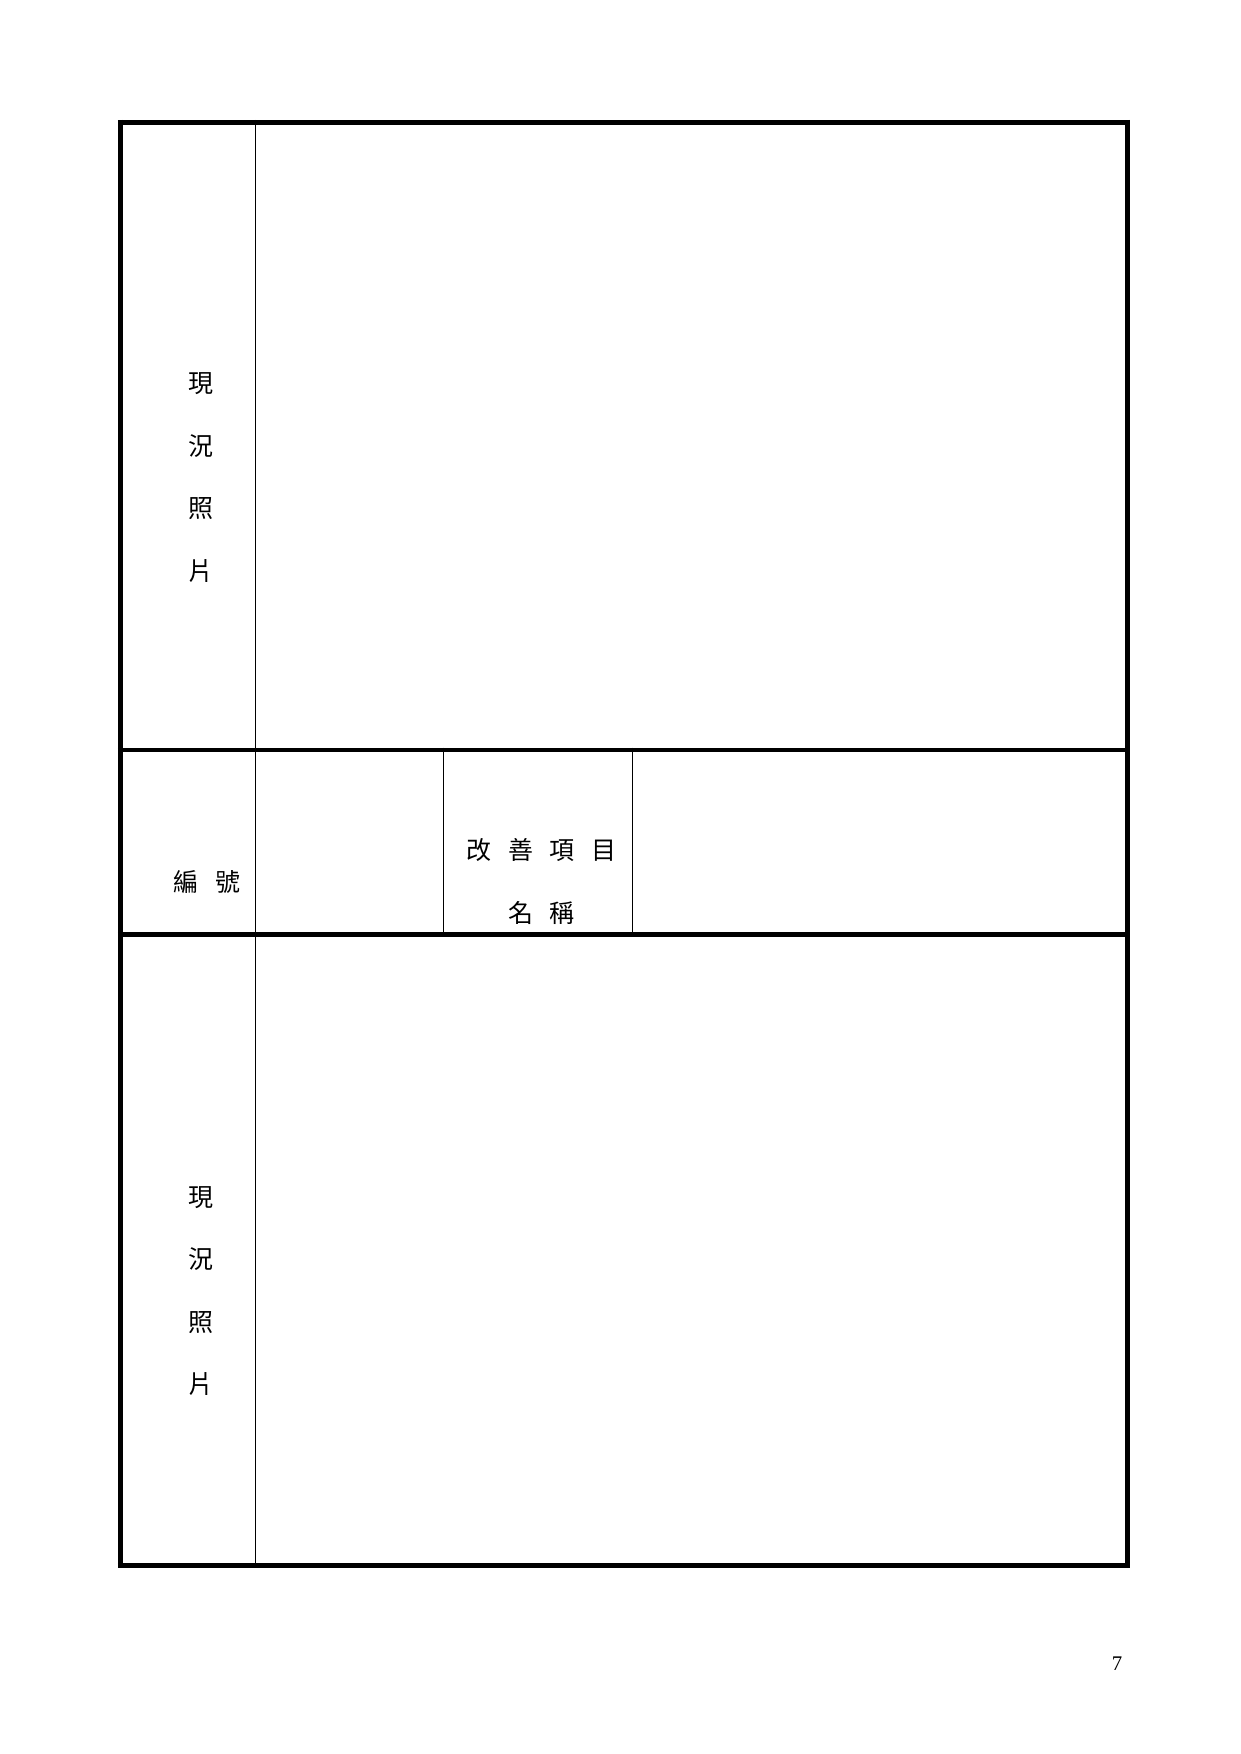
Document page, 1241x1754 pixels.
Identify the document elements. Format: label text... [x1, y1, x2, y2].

table_cell [633, 752, 1125, 932]
table_cell 改善項目名稱 [444, 752, 632, 932]
table_cell [256, 125, 1125, 747]
table_cell [256, 937, 1125, 1563]
table_cell 現況照片 [123, 937, 255, 1563]
table_cell [256, 752, 443, 932]
table_cell 現況照片 [123, 125, 255, 747]
table_cell 編號 [123, 752, 255, 932]
